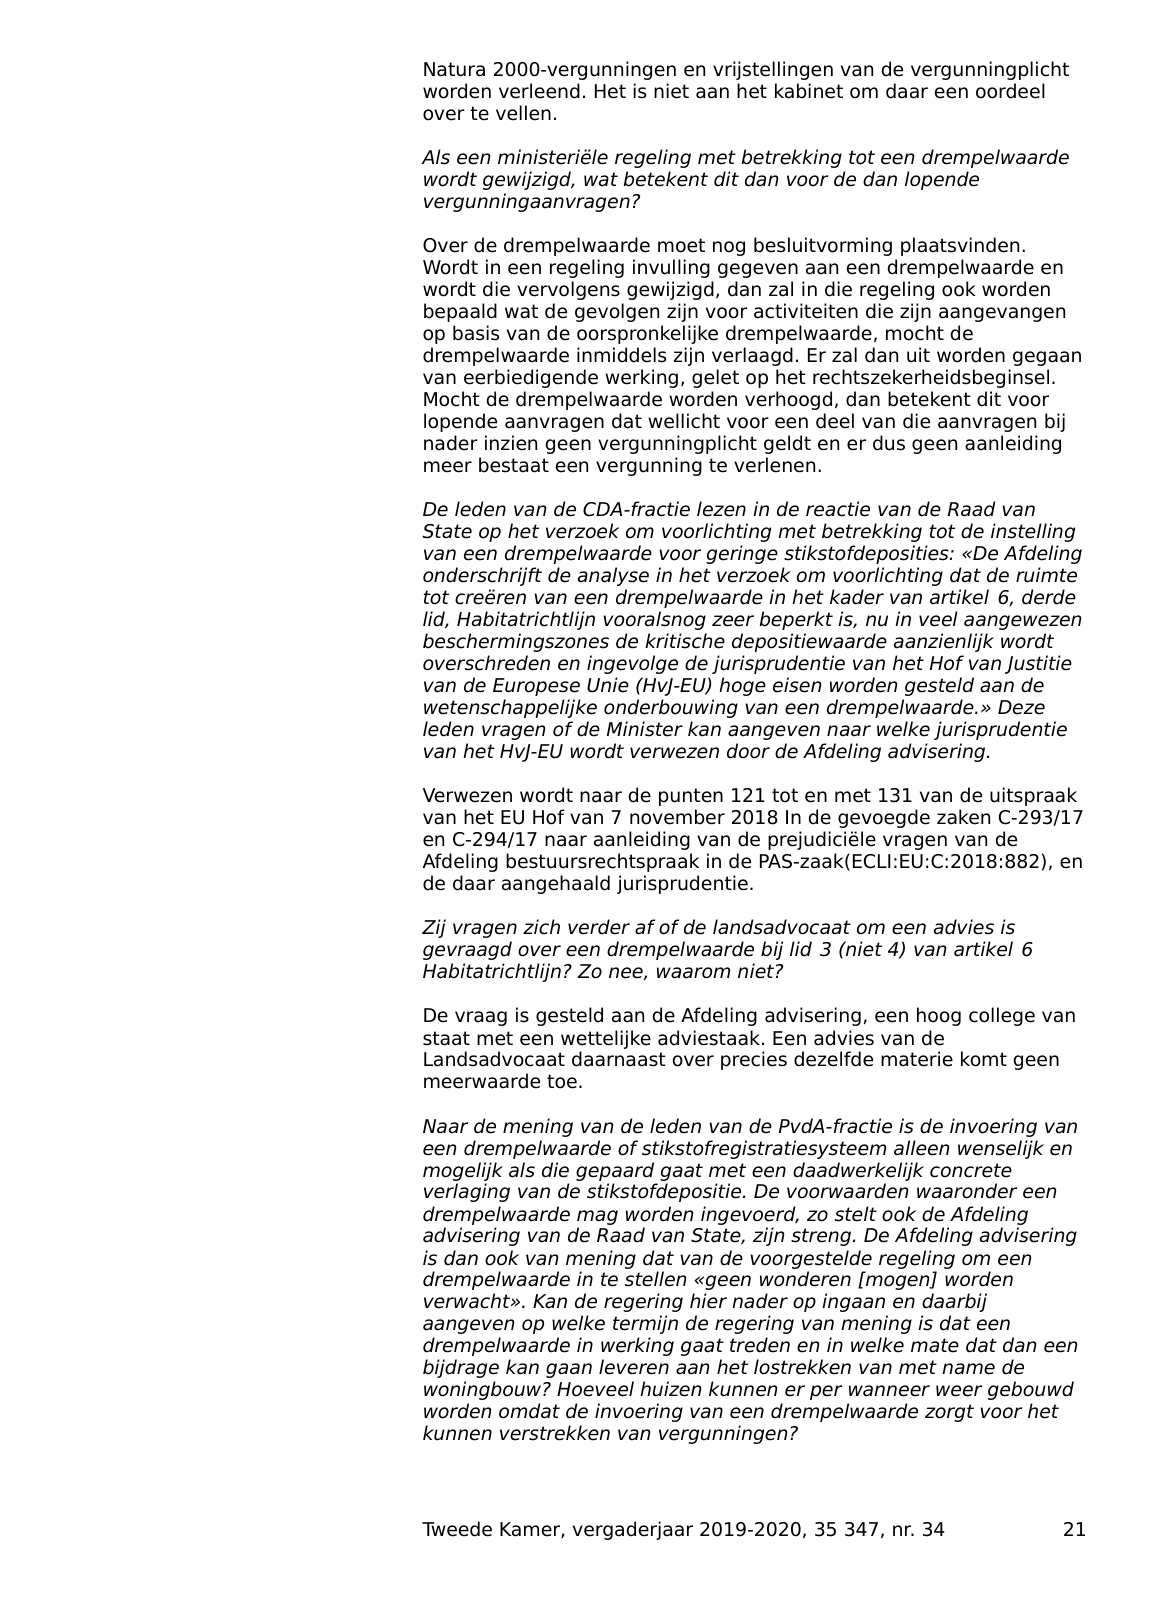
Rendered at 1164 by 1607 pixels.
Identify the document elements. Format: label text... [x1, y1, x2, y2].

text Over de drempelwaarde moet nog besluitvorming plaatsvinden. Wordt in een regeling invulling gegeven aan een drempelwaarde en wordt die vervolgens gewijzigd, dan zal in die regeling ook worden bepaald wat de gevolgen zijn voor activiteiten die zijn aangevangen op basis van de oorspronkelijke drempelwaarde, mocht de drempelwaarde inmiddels zijn verlaagd. Er zal dan uit worden gegaan van eerbiedigende werking, gelet op het rechtszekerheidsbeginsel. Mocht de drempelwaarde worden verhoogd, dan betekent dit voor lopende aanvragen dat wellicht voor een deel van die aanvragen bij nader inzien geen vergunningplicht geldt en er dus geen aanleiding meer bestaat een vergunning te verlenen. [422, 235, 1087, 477]
text Als een ministeriële regeling met betrekking tot een drempelwaarde wordt gewijzigd, wat betekent dit dan voor de dan lopende vergunningaanvragen? [422, 147, 1087, 213]
text Natura 2000-vergunningen en vrijstellingen van de vergunningplicht worden verleend. Het is niet aan het kabinet om daar een oordeel over te vellen. [422, 59, 1087, 125]
text Verwezen wordt naar de punten 121 tot en met 131 van de uitspraak van het EU Hof van 7 november 2018 In de gevoegde zaken C-293/17 en C-294/17 naar aanleiding van de prejudiciële vragen van de Afdeling bestuursrechtspraak in de PAS-zaak(ECLI:EU:C:2018:882), en de daar aangehaald jurisprudentie. [422, 785, 1087, 895]
text Naar de mening van de leden van de PvdA-fractie is de invoering van een drempelwaarde of stikstofregistratiesysteem alleen wenselijk en mogelijk als die gepaard gaat met een daadwerkelijk concrete verlaging van de stikstofdepositie. De voorwaarden waaronder een drempelwaarde mag worden ingevoerd, zo stelt ook de Afdeling advisering van de Raad van State, zijn streng. De Afdeling advisering is dan ook van mening dat van de voorgestelde regeling om een drempelwaarde in te stellen «geen wonderen [mogen] worden verwacht». Kan de regering hier nader op ingaan en daarbij aangeven op welke termijn de regering van mening is dat een drempelwaarde in werking gaat treden en in welke mate dat dan een bijdrage kan gaan leveren aan het lostrekken van met name de woningbouw? Hoeveel huizen kunnen er per wanneer weer gebouwd worden omdat de invoering van een drempelwaarde zorgt voor het kunnen verstrekken van vergunningen? [422, 1116, 1087, 1445]
text De vraag is gesteld aan de Afdeling advisering, een hoog college van staat met een wettelijke adviestaak. Een advies van de Landsadvocaat daarnaast over precies dezelfde materie komt geen meerwaarde toe. [422, 1005, 1087, 1093]
text Zij vragen zich verder af of de landsadvocaat om een advies is gevraagd over een drempelwaarde bij lid 3 (niet 4) van artikel 6 Habitatrichtlijn? Zo nee, waarom niet? [422, 917, 1087, 983]
text De leden van de CDA-fractie lezen in de reactie van de Raad van State op het verzoek om voorlichting met betrekking tot de instelling van een drempelwaarde voor geringe stikstofdeposities: «De Afdeling onderschrijft de analyse in het verzoek om voorlichting dat de ruimte tot creëren van een drempelwaarde in het kader van artikel 6, derde lid, Habitatrichtlijn vooralsnog zeer beperkt is, nu in veel aangewezen beschermingszones de kritische depositiewaarde aanzienlijk wordt overschreden en ingevolge de jurisprudentie van het Hof van Justitie van de Europese Unie (HvJ-EU) hoge eisen worden gesteld aan de wetenschappelijke onderbouwing van een drempelwaarde.» Deze leden vragen of de Minister kan aangeven naar welke jurisprudentie van het HvJ-EU wordt verwezen door de Afdeling advisering. [422, 499, 1087, 763]
